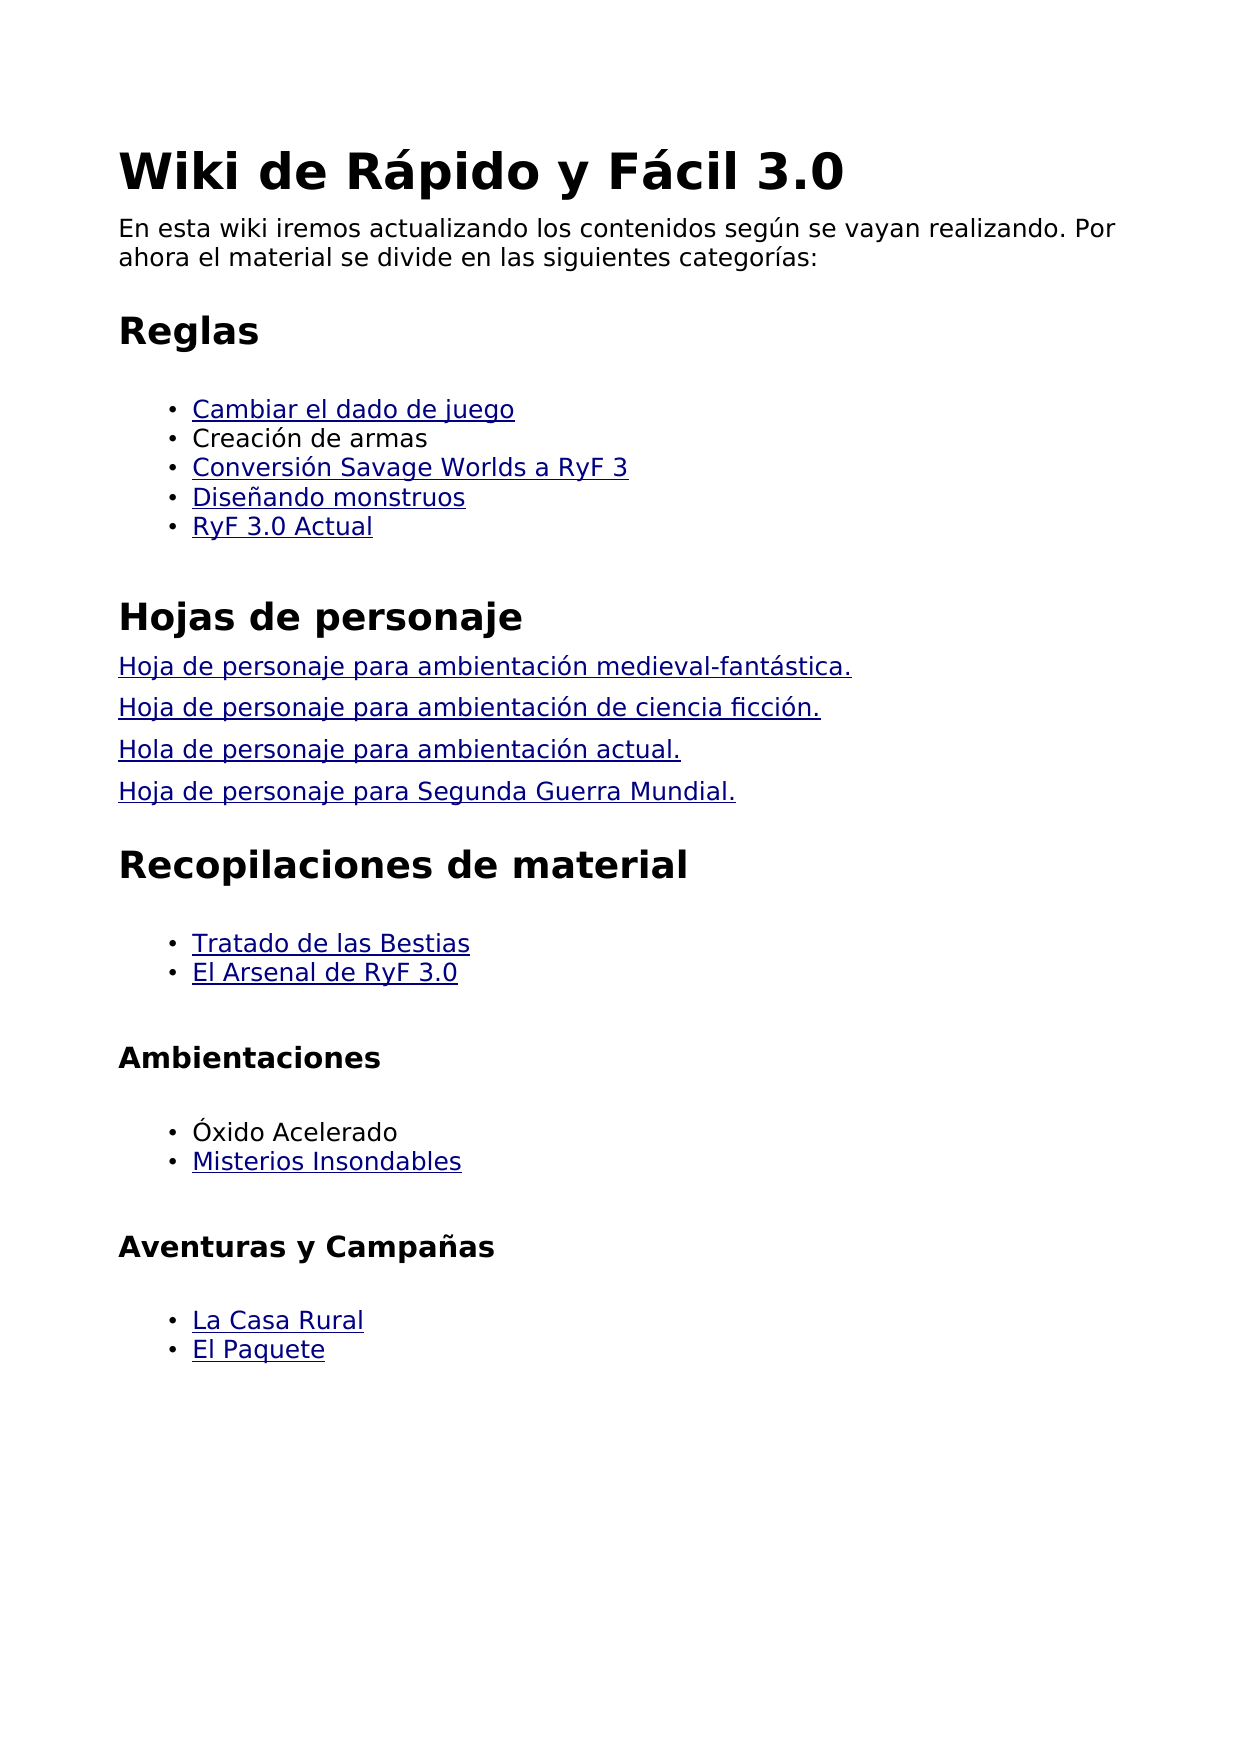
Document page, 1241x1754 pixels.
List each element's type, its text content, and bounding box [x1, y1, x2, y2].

text Hoja de personaje para Segunda Guerra Mundial. [118, 777, 1122, 806]
subtitle Hojas de personaje [118, 596, 1122, 639]
text Hoja de personaje para ambientación de ciencia ficción. [118, 693, 1122, 723]
subtitle Recopilaciones de material [118, 843, 1122, 887]
list Cambiar el dado de juego [177, 395, 1122, 424]
list El Paquete [177, 1336, 1122, 1365]
list RyF 3.0 Actual [177, 512, 1122, 541]
list Creación de armas [177, 424, 1122, 454]
list La Casa Rural [177, 1307, 1122, 1336]
list Conversión Savage Worlds a RyF 3 [177, 454, 1122, 483]
subtitle Aventuras y Campañas [118, 1231, 1122, 1264]
list Diseñando monstruos [177, 483, 1122, 512]
subtitle Wiki de Rápido y Fácil 3.0 [118, 143, 1122, 201]
subtitle Reglas [118, 310, 1122, 353]
subtitle Ambientaciones [118, 1042, 1122, 1076]
text En esta wiki iremos actualizando los contenidos según se vayan realizando. Por ahora el material se divide en las siguientes categorías: [118, 214, 1122, 272]
text Hoja de personaje para ambientación medieval-fantástica. [118, 652, 1122, 681]
list Tratado de las Bestias [177, 929, 1122, 958]
list Misterios Insondables [177, 1147, 1122, 1176]
text Hola de personaje para ambientación actual. [118, 735, 1122, 764]
list El Arsenal de RyF 3.0 [177, 958, 1122, 987]
list Óxido Acelerado [177, 1118, 1122, 1147]
